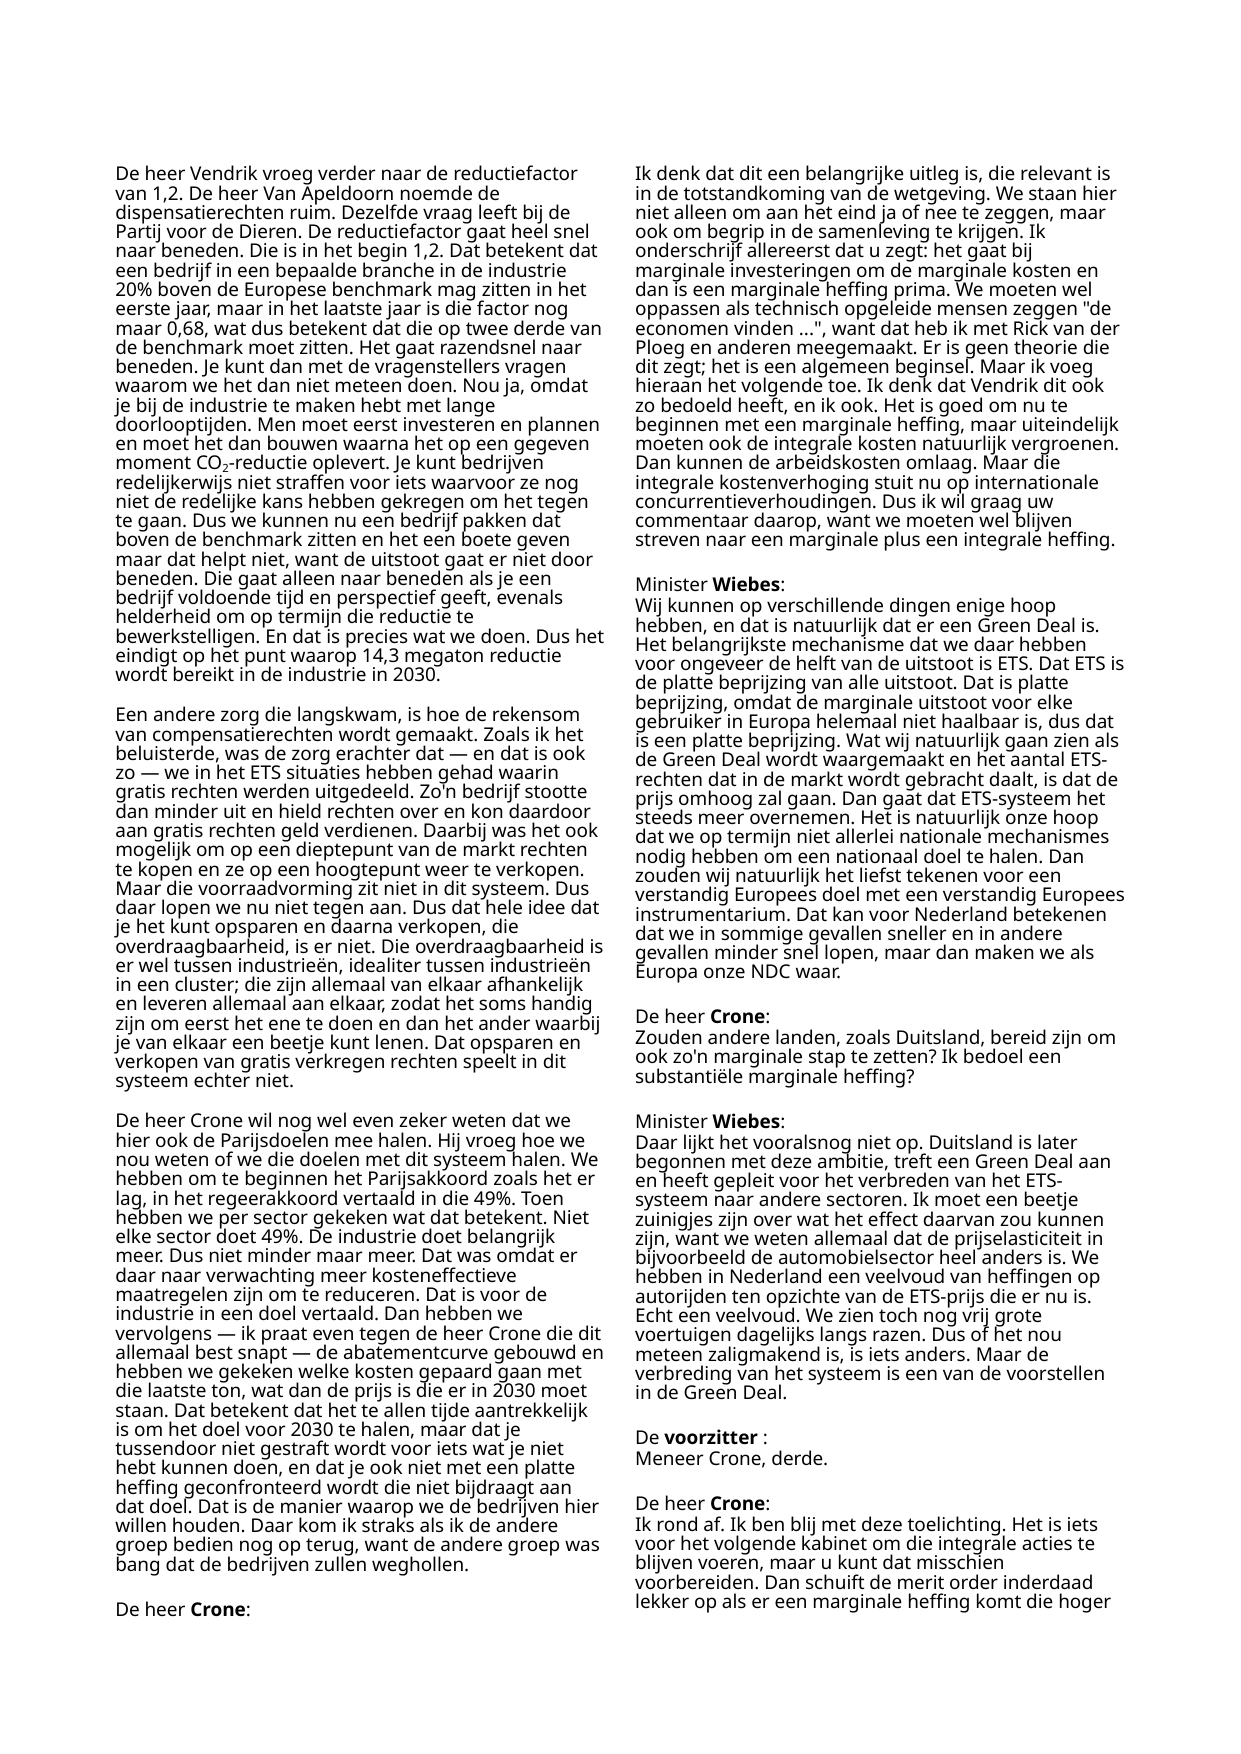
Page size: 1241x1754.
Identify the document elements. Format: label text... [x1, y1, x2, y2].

text Ik rond af. Ik ben blij met deze toelichting. Het is iets voor het volgende kabinet om die integrale acties te blijven voeren, maar u kunt dat misschien voorbereiden. Dan schuift de merit order inderdaad lekker op als er een marginale heffing komt die hoger [635, 1516, 1125, 1612]
text Minister Wiebes: [635, 572, 1125, 597]
text Een andere zorg die langskwam, is hoe de rekensom van compensatierechten wordt gemaakt. Zoals ik het beluisterde, was de zorg erachter dat — en dat is ook zo — we in het ETS situaties hebben gehad waarin gratis rechten werden uitgedeeld. Zo'n bedrijf stootte dan minder uit en hield rechten over en kon daardoor aan gratis rechten geld verdienen. Daarbij was het ook mogelijk om op een dieptepunt van de markt rechten te kopen en ze op een hoogtepunt weer te verkopen. Maar die voorraadvorming zit niet in dit systeem. Dus daar lopen we nu niet tegen aan. Dus dat hele idee dat je het kunt opsparen en daarna verkopen, die overdraagbaarheid, is er niet. Die overdraagbaarheid is er wel tussen industrieën, idealiter tussen industrieën in een cluster; die zijn allemaal van elkaar afhankelijk en leveren allemaal aan elkaar, zodat het soms handig zijn om eerst het ene te doen en dan het ander waarbij je van elkaar een beetje kunt lenen. Dat opsparen en verkopen van gratis verkregen rechten speelt in dit systeem echter niet. [115, 706, 605, 1092]
text De heer Crone wil nog wel even zeker weten dat we hier ook de Parijsdoelen mee halen. Hij vroeg hoe we nou weten of we die doelen met dit systeem halen. We hebben om te beginnen het Parijsakkoord zoals het er lag, in het regeerakkoord vertaald in die 49%. Toen hebben we per sector gekeken wat dat betekent. Niet elke sector doet 49%. De industrie doet belangrijk meer. Dus niet minder maar meer. Dat was omdat er daar naar verwachting meer kosteneffectieve maatregelen zijn om te reduceren. Dat is voor de industrie in een doel vertaald. Dan hebben we vervolgens — ik praat even tegen de heer Crone die dit allemaal best snapt — de abatementcurve gebouwd en hebben we gekeken welke kosten gepaard gaan met die laatste ton, wat dan de prijs is die er in 2030 moet staan. Dat betekent dat het te allen tijde aantrekkelijk is om het doel voor 2030 te halen, maar dat je tussendoor niet gestraft wordt voor iets wat je niet hebt kunnen doen, en dat je ook niet met een platte heffing geconfronteerd wordt die niet bijdraagt aan dat doel. Dat is de manier waarop we de bedrijven hier willen houden. Daar kom ik straks als ik de andere groep bedien nog op terug, want de andere groep was bang dat de bedrijven zullen weghollen. [115, 1112, 605, 1575]
text De heer Vendrik vroeg verder naar de reductiefactor van 1,2. De heer Van Apeldoorn noemde de dispensatierechten ruim. Dezelfde vraag leeft bij de Partij voor de Dieren. De reductiefactor gaat heel snel naar beneden. Die is in het begin 1,2. Dat betekent dat een bedrijf in een bepaalde branche in de industrie 20% boven de Europese benchmark mag zitten in het eerste jaar, maar in het laatste jaar is die factor nog maar 0,68, wat dus betekent dat die op twee derde van de benchmark moet zitten. Het gaat razendsnel naar beneden. Je kunt dan met de vragenstellers vragen waarom we het dan niet meteen doen. Nou ja, omdat je bij de industrie te maken hebt met lange doorlooptijden. Men moet eerst investeren en plannen en moet het dan bouwen waarna het op een gegeven moment CO2-reductie oplevert. Je kunt bedrijven redelijkerwijs niet straffen voor iets waarvoor ze nog niet de redelijke kans hebben gekregen om het tegen te gaan. Dus we kunnen nu een bedrijf pakken dat boven de benchmark zitten en het een boete geven maar dat helpt niet, want de uitstoot gaat er niet door beneden. Die gaat alleen naar beneden als je een bedrijf voldoende tijd en perspectief geeft, evenals helderheid om op termijn die reductie te bewerkstelligen. En dat is precies wat we doen. Dus het eindigt op het punt waarop 14,3 megaton reductie wordt bereikt in de industrie in 2030. [115, 165, 605, 686]
text Minister Wiebes: [635, 1108, 1125, 1134]
text De heer Crone: [635, 1490, 1125, 1516]
text Daar lijkt het vooralsnog niet op. Duitsland is later begonnen met deze ambitie, treft een Green Deal aan en heeft gepleit voor het verbreden van het ETS-systeem naar andere sectoren. Ik moet een beetje zuinigjes zijn over wat het effect daarvan zou kunnen zijn, want we weten allemaal dat de prijselasticiteit in bijvoorbeeld de automobielsector heel anders is. We hebben in Nederland een veelvoud van heffingen op autorijden ten opzichte van de ETS-prijs die er nu is. Echt een veelvoud. We zien toch nog vrij grote voertuigen dagelijks langs razen. Dus of het nou meteen zaligmakend is, is iets anders. Maar de verbreding van het systeem is een van de voorstellen in de Green Deal. [635, 1134, 1125, 1403]
text De heer Crone: [635, 1003, 1125, 1029]
text Wij kunnen op verschillende dingen enige hoop hebben, en dat is natuurlijk dat er een Green Deal is. Het belangrijkste mechanisme dat we daar hebben voor ongeveer de helft van de uitstoot is ETS. Dat ETS is de platte beprijzing van alle uitstoot. Dat is platte beprijzing, omdat de marginale uitstoot voor elke gebruiker in Europa helemaal niet haalbaar is, dus dat is een platte beprijzing. Wat wij natuurlijk gaan zien als de Green Deal wordt waargemaakt en het aantal ETS-rechten dat in de markt wordt gebracht daalt, is dat de prijs omhoog zal gaan. Dan gaat dat ETS-systeem het steeds meer overnemen. Het is natuurlijk onze hoop dat we op termijn niet allerlei nationale mechanismes nodig hebben om een nationaal doel te halen. Dan zouden wij natuurlijk het liefst tekenen voor een verstandig Europees doel met een verstandig Europees instrumentarium. Dat kan voor Nederland betekenen dat we in sommige gevallen sneller en in andere gevallen minder snel lopen, maar dan maken we als Europa onze NDC waar. [635, 597, 1125, 983]
text Meneer Crone, derde. [635, 1450, 1125, 1469]
text De voorzitter : [635, 1424, 1125, 1450]
text De heer Crone: [115, 1596, 605, 1622]
text Zouden andere landen, zoals Duitsland, bereid zijn om ook zo'n marginale stap te zetten? Ik bedoel een substantiële marginale heffing? [635, 1029, 1125, 1087]
text Ik denk dat dit een belangrijke uitleg is, die relevant is in de totstandkoming van de wetgeving. We staan hier niet alleen om aan het eind ja of nee te zeggen, maar ook om begrip in de samenleving te krijgen. Ik onderschrijf allereerst dat u zegt: het gaat bij marginale investeringen om de marginale kosten en dan is een marginale heffing prima. We moeten wel oppassen als technisch opgeleide mensen zeggen "de economen vinden ...", want dat heb ik met Rick van der Ploeg en anderen meegemaakt. Er is geen theorie die dit zegt; het is een algemeen beginsel. Maar ik voeg hieraan het volgende toe. Ik denk dat Vendrik dit ook zo bedoeld heeft, en ik ook. Het is goed om nu te beginnen met een marginale heffing, maar uiteindelijk moeten ook de integrale kosten natuurlijk vergroenen. Dan kunnen de arbeidskosten omlaag. Maar die integrale kostenverhoging stuit nu op internationale concurrentieverhoudingen. Dus ik wil graag uw commentaar daarop, want we moeten wel blijven streven naar een marginale plus een integrale heffing. [635, 165, 1125, 551]
